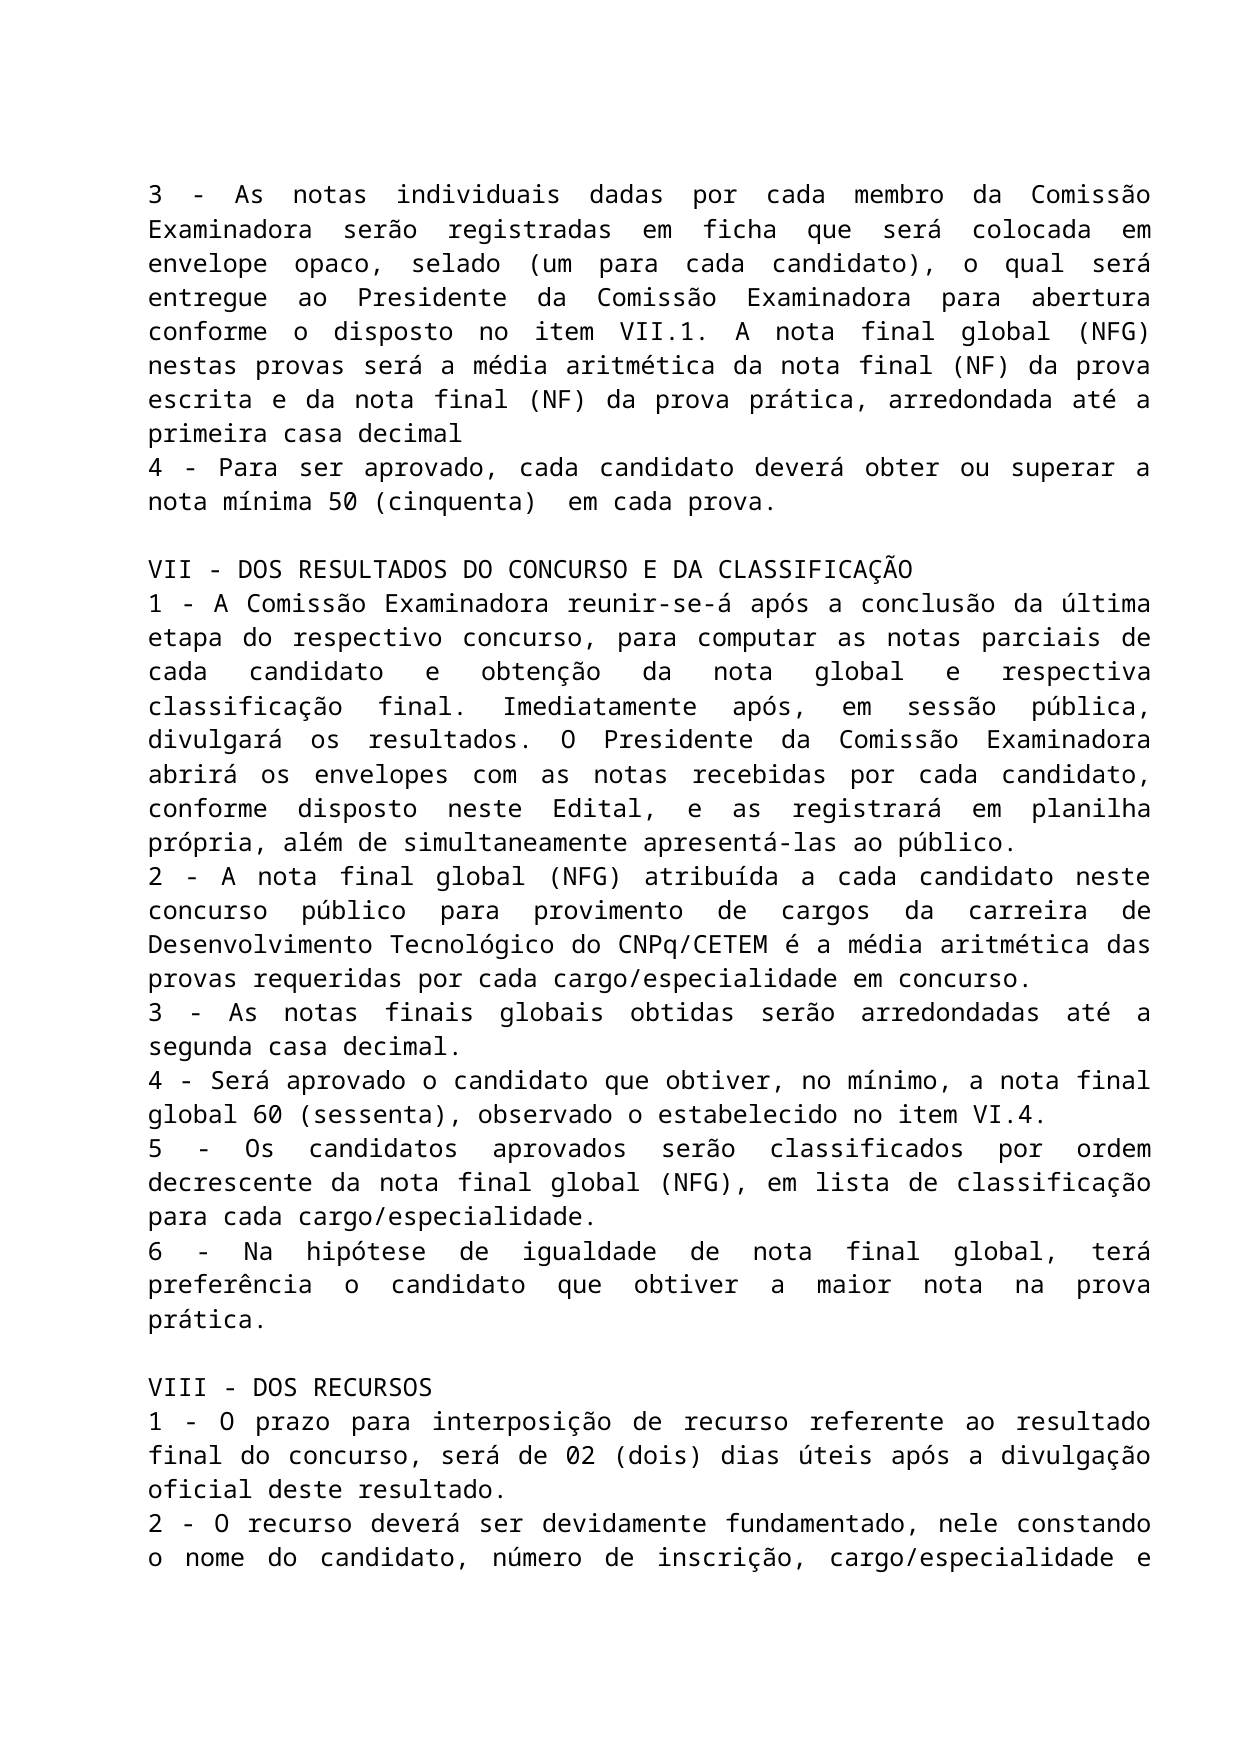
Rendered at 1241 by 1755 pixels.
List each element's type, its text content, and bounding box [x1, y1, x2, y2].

text 2 - O recurso deverá ser devidamente fundamentado, nele constando o nome do candidato, número de inscrição, cargo/especialidade e [148, 1506, 1152, 1574]
text 4 - Será aprovado o candidato que obtiver, no mínimo, a nota final global 60 (sessenta), observado o estabelecido no item VI.4. [148, 1063, 1152, 1131]
text 5 - Os candidatos aprovados serão classificados por ordem decrescente da nota final global (NFG), em lista de classificação para cada cargo/especialidade. [148, 1131, 1152, 1233]
text VII - DOS RESULTADOS DO CONCURSO E DA CLASSIFICAÇÃO [148, 552, 1152, 586]
text 1 - O prazo para interposição de recurso referente ao resultado final do concurso, será de 02 (dois) dias úteis após a divulgação oficial deste resultado. [148, 1403, 1152, 1506]
text VIII - DOS RECURSOS [148, 1369, 1152, 1403]
text 3 - As notas finais globais obtidas serão arredondadas até a segunda casa decimal. [148, 995, 1152, 1063]
text 4 - Para ser aprovado, cada candidato deverá obter ou superar a nota mínima 50 (cinquenta) em cada prova. [148, 450, 1152, 518]
text 6 - Na hipótese de igualdade de nota final global, terá preferência o candidato que obtiver a maior nota na prova prática. [148, 1233, 1152, 1335]
text 2 - A nota final global (NFG) atribuída a cada candidato neste concurso público para provimento de cargos da carreira de Desenvolvimento Tecnológico do CNPq/CETEM é a média aritmética das provas requeridas por cada cargo/especialidade em concurso. [148, 858, 1152, 995]
text 1 - A Comissão Examinadora reunir-se-á após a conclusão da última etapa do respectivo concurso, para computar as notas parciais de cada candidato e obtenção da nota global e respectiva classificação final. Imediatamente após, em sessão pública, divulgará os resultados. O Presidente da Comissão Examinadora abrirá os envelopes com as notas recebidas por cada candidato, conforme disposto neste Edital, e as registrará em planilha própria, além de simultaneamente apresentá-las ao público. [148, 586, 1152, 858]
text 3 - As notas individuais dadas por cada membro da Comissão Examinadora serão registradas em ficha que será colocada em envelope opaco, selado (um para cada candidato), o qual será entregue ao Presidente da Comissão Examinadora para abertura conforme o disposto no item VII.1. A nota final global (NFG) nestas provas será a média aritmética da nota final (NF) da prova escrita e da nota final (NF) da prova prática, arredondada até a primeira casa decimal [148, 177, 1152, 450]
